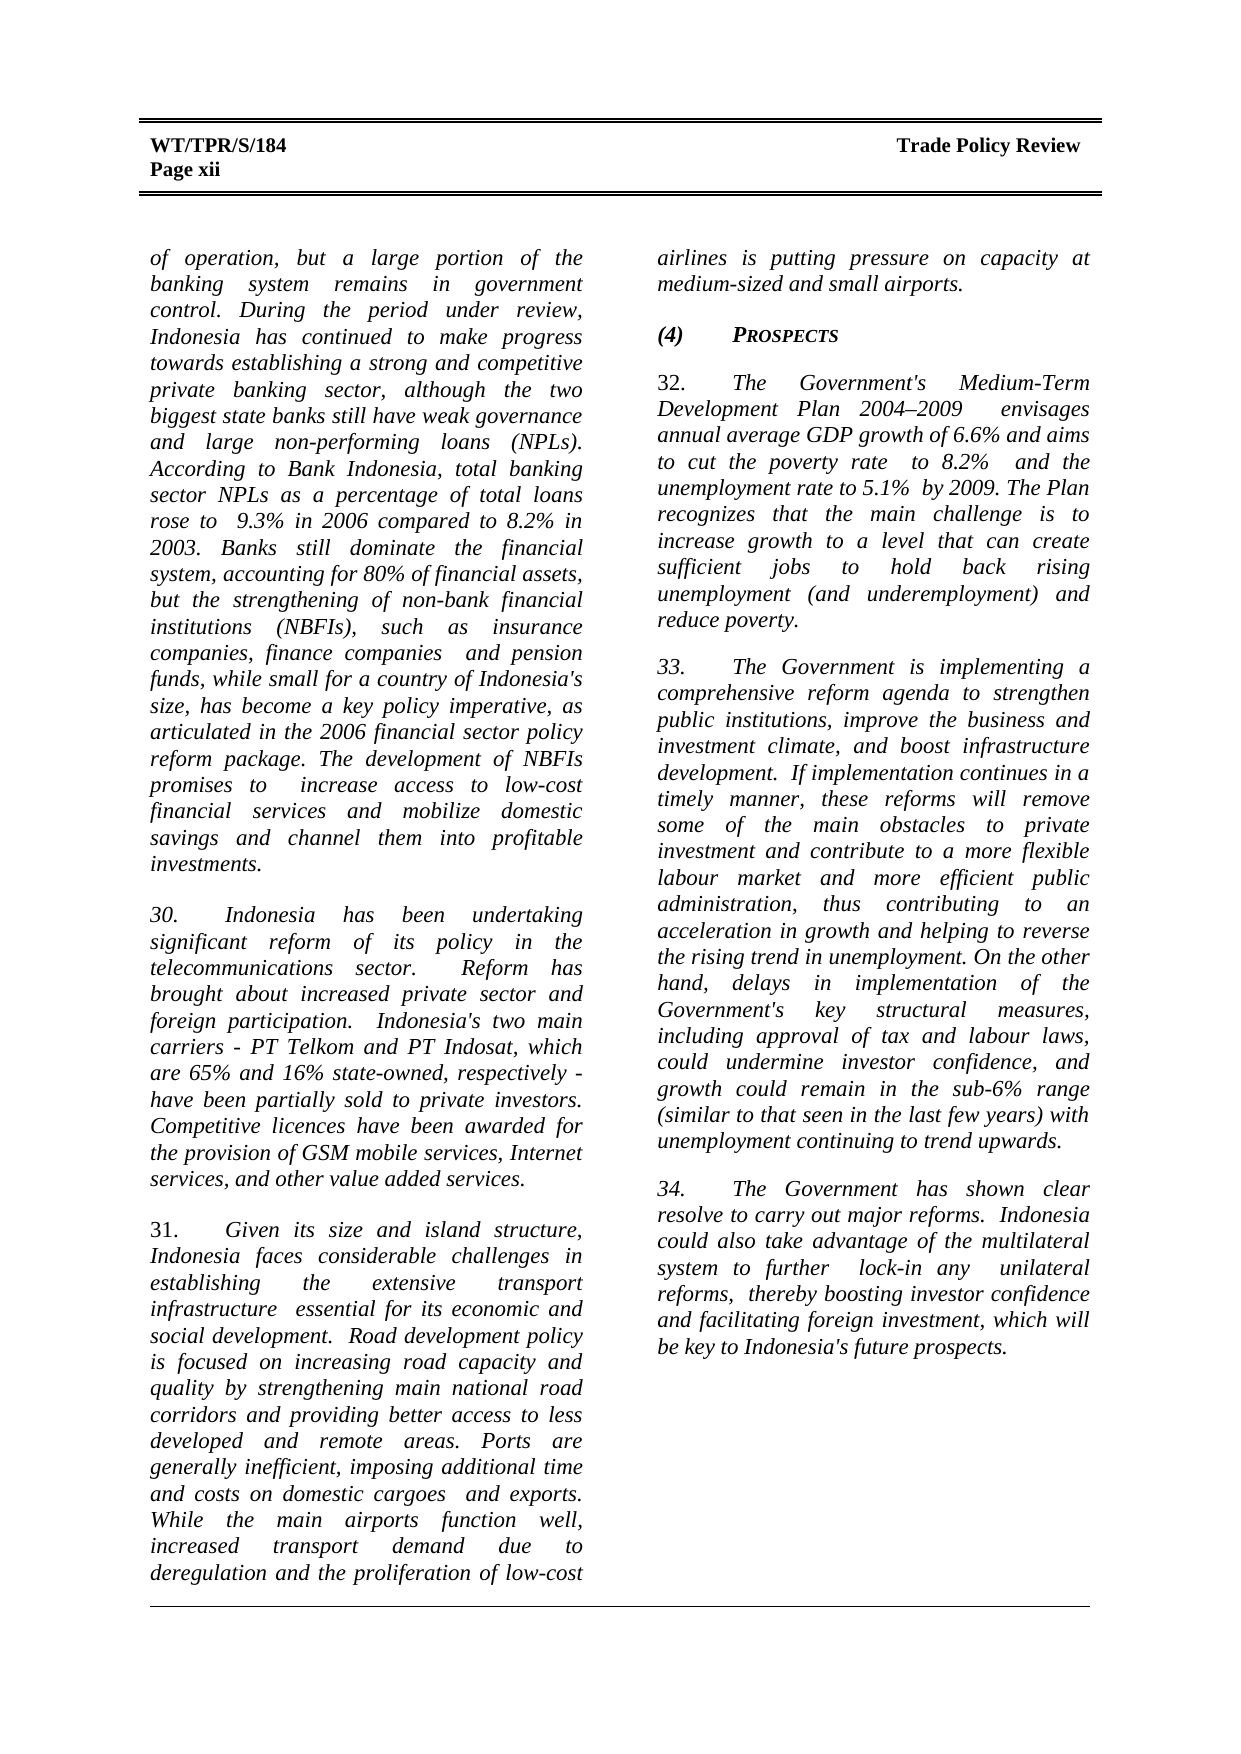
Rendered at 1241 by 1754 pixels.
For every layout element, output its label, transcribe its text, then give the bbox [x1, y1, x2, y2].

list airlines is putting pressure on capacity at medium-sized and small airports. [657, 244, 1090, 297]
list The Government is implementing a comprehensive reform agenda to strengthen public institutions, improve the business and investment climate, and boost infrastructure development. If implementation continues in a timely manner, these reforms will remove some of the main obstacles to private investment and contribute to a more flexible labour market and more efficient public administration, thus contributing to an acceleration in growth and helping to reverse the rising trend in unemployment. On the other hand, delays in implementation of the Government's key structural measures, including approval of tax and labour laws, could undermine investor confidence, and growth could remain in the sub-6% range (similar to that seen in the last few years) with unemployment continuing to trend upwards. [657, 653, 1090, 1154]
list Given its size and island structure, Indonesia faces considerable challenges in establishing the extensive transport infrastructure essential for its economic and social development. Road development policy is focused on increasing road capacity and quality by strengthening main national road corridors and providing better access to less developed and remote areas. Ports are generally inefficient, imposing additional time and costs on domestic cargoes and exports. While the main airports function well, increased transport demand due to deregulation and the proliferation of low-cost [150, 1216, 583, 1585]
list of operation, but a large portion of the banking system remains in government control. During the period under review, Indonesia has continued to make progress towards establishing a strong and competitive private banking sector, although the two biggest state banks still have weak governance and large non-performing loans (NPLs). According to Bank Indonesia, total banking sector NPLs as a percentage of total loans rose to 9.3% in 2006 compared to 8.2% in 2003. Banks still dominate the financial system, accounting for 80% of financial assets, but the strengthening of non-bank financial institutions (NBFIs), such as insurance companies, finance companies and pension funds, while small for a country of Indonesia's size, has become a key policy imperative, as articulated in the 2006 financial sector policy reform package. The development of NBFIs promises to increase access to low-cost financial services and mobilize domestic savings and channel them into profitable investments. [150, 244, 583, 876]
list The Government's Medium-Term Development Plan 2004–2009 envisages annual average GDP growth of 6.6% and aims to cut the poverty rate to 8.2% and the unemployment rate to 5.1% by 2009. The Plan recognizes that the main challenge is to increase growth to a level that can create sufficient jobs to hold back rising unemployment (and underemployment) and reduce poverty. [657, 369, 1090, 632]
subtitle Prospects [657, 322, 1090, 348]
list The Government has shown clear resolve to carry out major reforms. Indonesia could also take advantage of the multilateral system to further lock-in any unilateral reforms, thereby boosting investor confidence and facilitating foreign investment, which will be key to Indonesia's future prospects. [657, 1175, 1090, 1359]
list Indonesia has been undertaking significant reform of its policy in the telecommunications sector. Reform has brought about increased private sector and foreign participation. Indonesia's two main carriers - PT Telkom and PT Indosat, which are 65% and 16% state-owned, respectively - have been partially sold to private investors. Competitive licences have been awarded for the provision of GSM mobile services, Internet services, and other value added services. [150, 901, 583, 1191]
